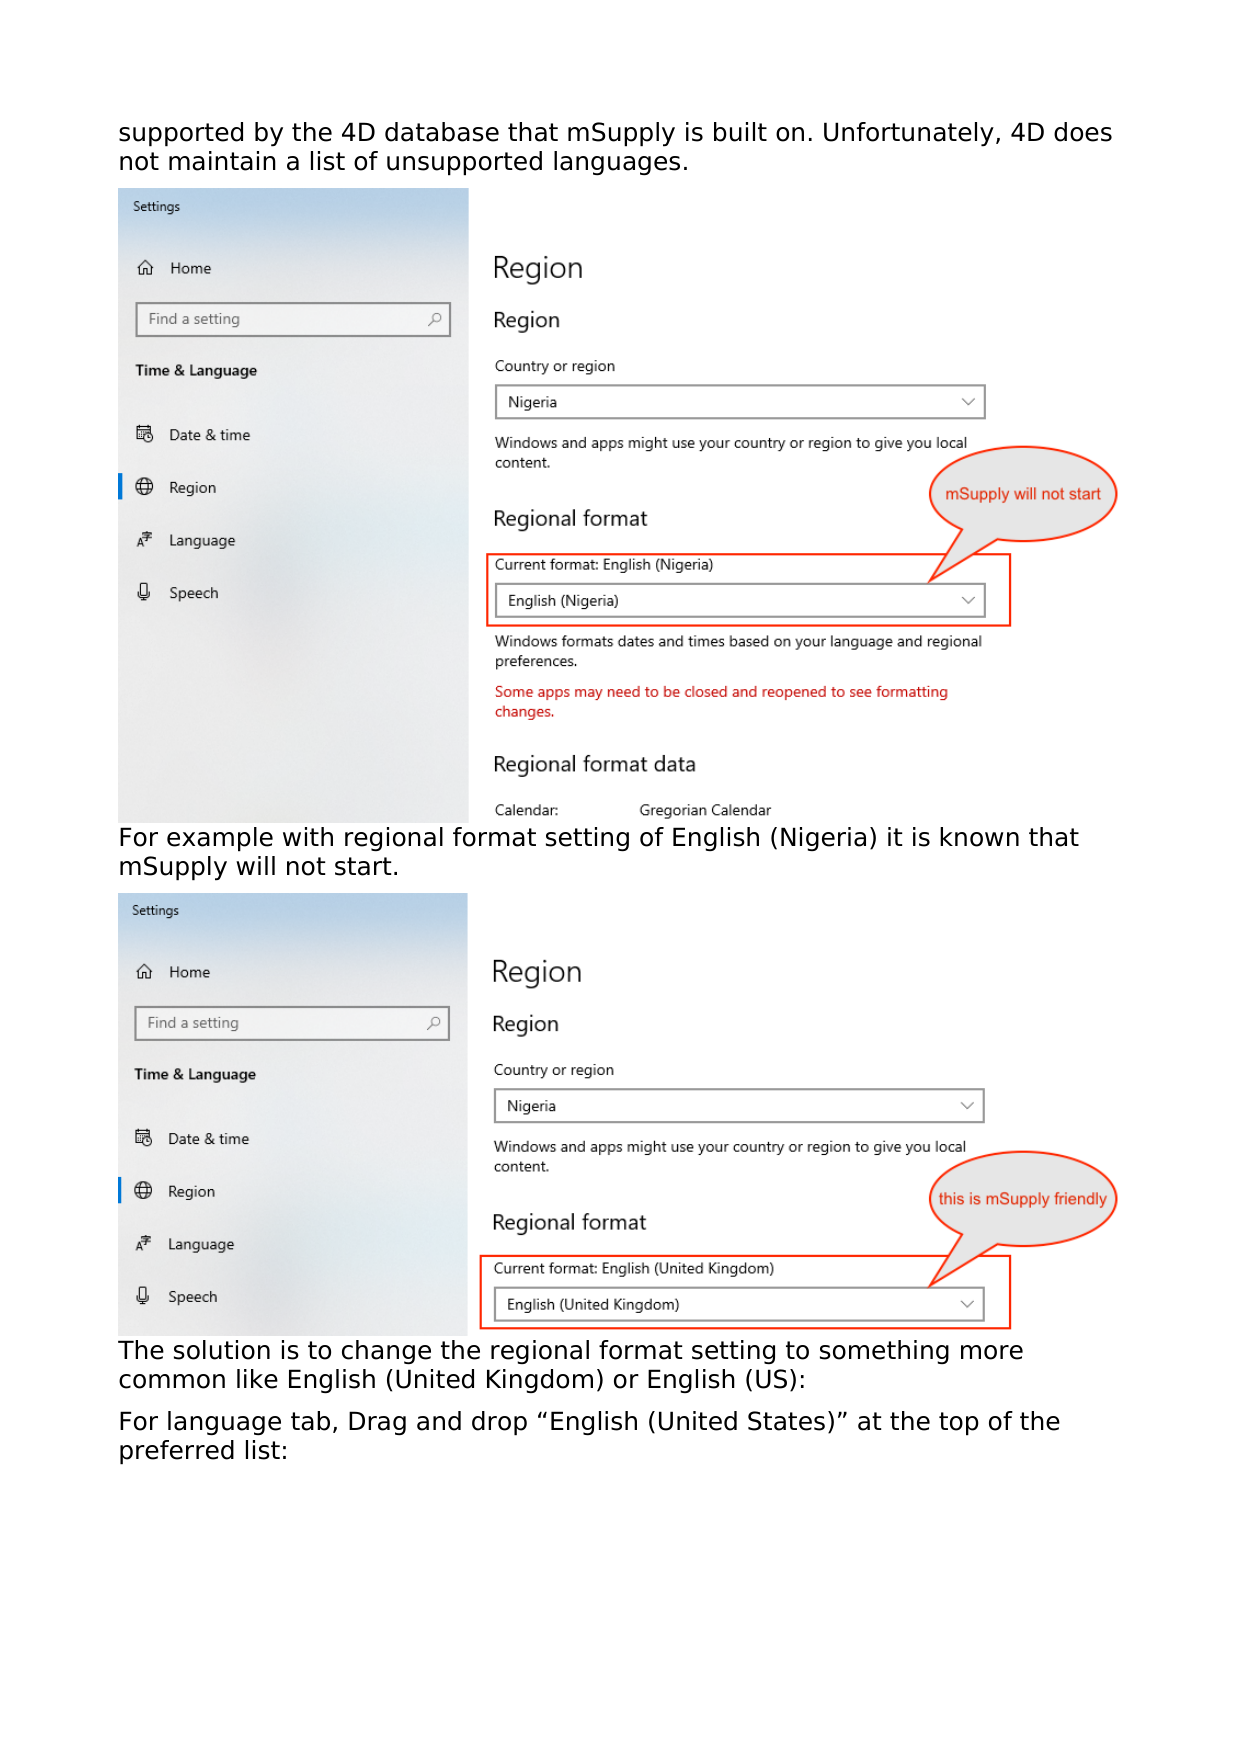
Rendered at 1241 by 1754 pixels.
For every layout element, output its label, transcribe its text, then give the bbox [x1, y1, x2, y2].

picture [118, 893, 1123, 1336]
text For language tab, Drag and drop “English (United States)” at the top of the preferred list: [118, 1407, 1122, 1465]
picture [118, 188, 1123, 823]
text For example with regional format setting of English (Nigeria) it is known that mSupply will not start. [118, 823, 1122, 881]
text The solution is to change the regional format setting to something more common like English (United Kingdom) or English (US): [118, 1336, 1122, 1394]
text supported by the 4D database that mSupply is built on. Unfortunately, 4D does not maintain a list of unsupported languages. [118, 118, 1122, 176]
